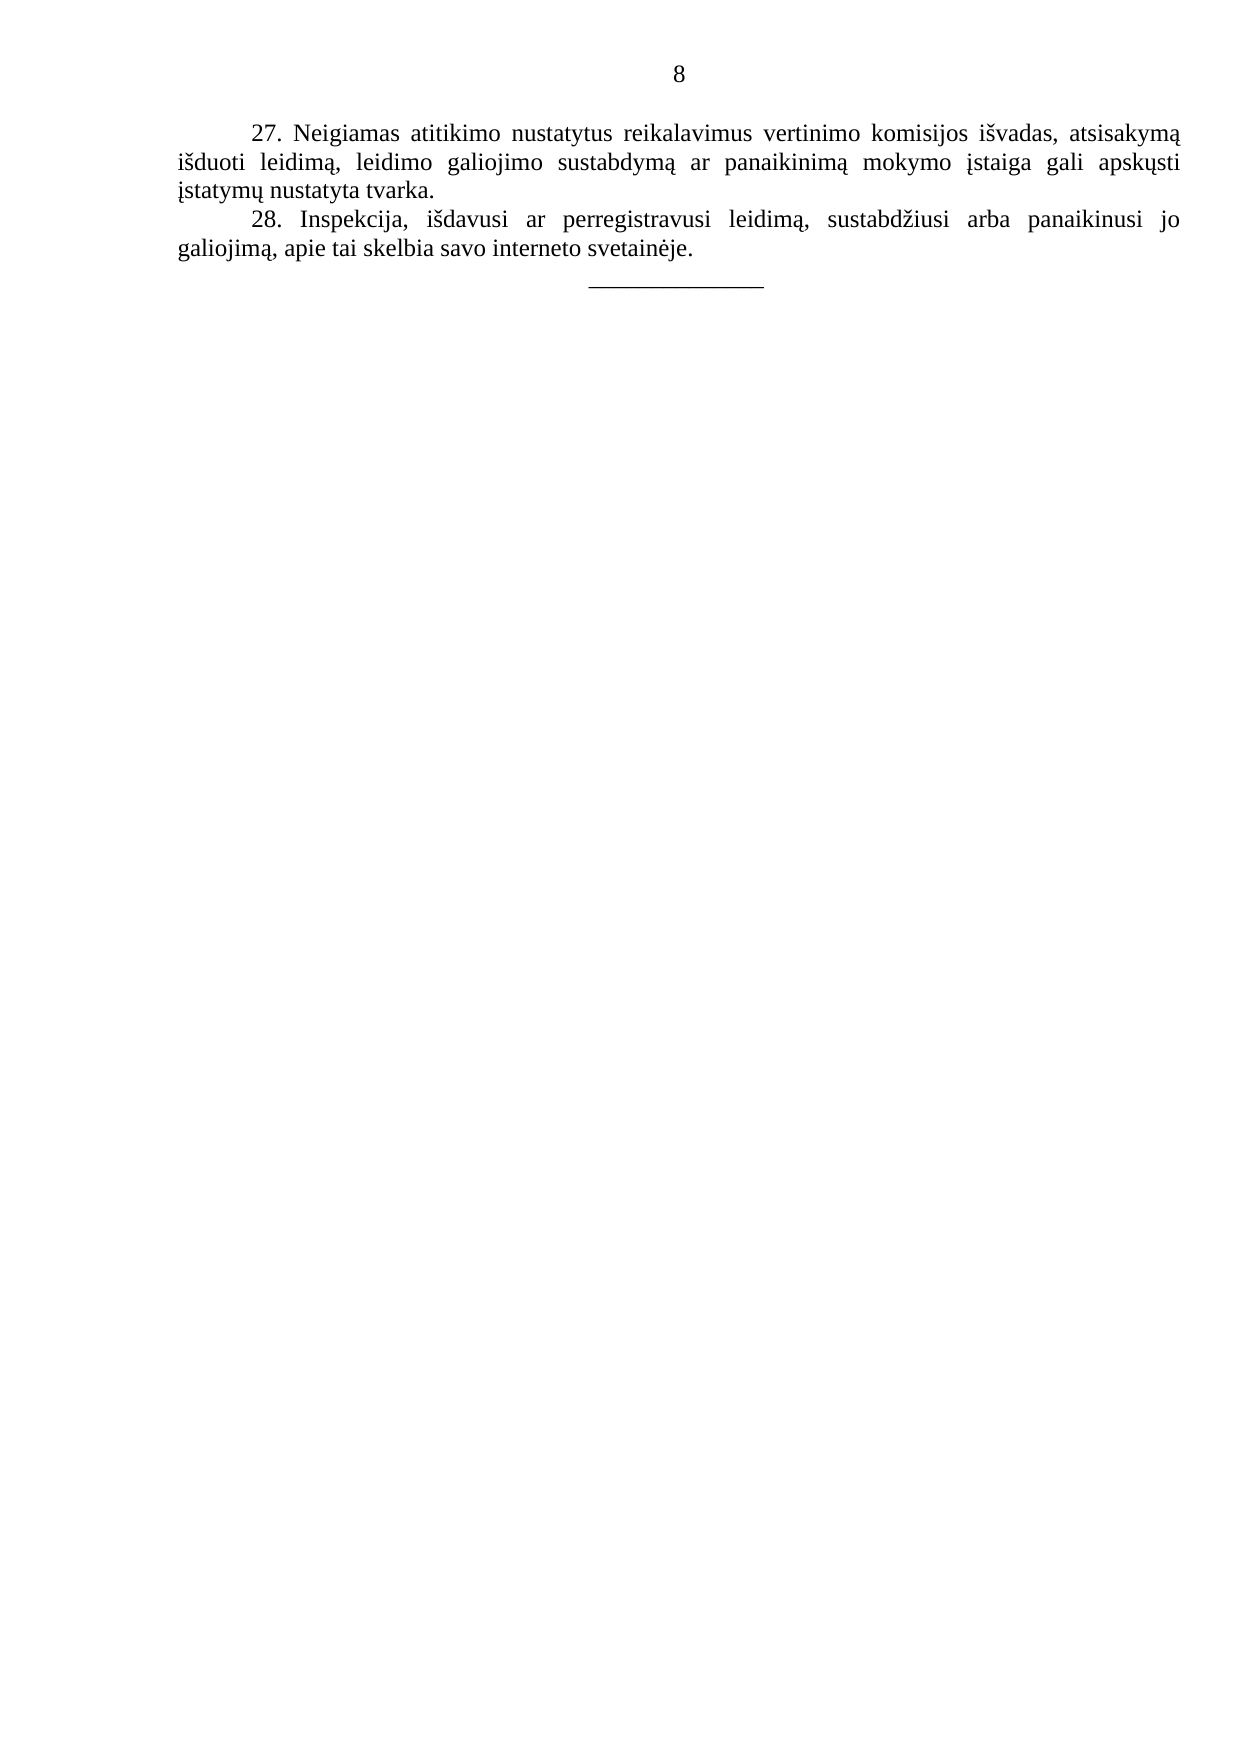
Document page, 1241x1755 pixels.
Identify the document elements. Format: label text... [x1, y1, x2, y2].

text ______________ [177, 262, 1181, 291]
text 28. Inspekcija, išdavusi ar perregistravusi leidimą, sustabdžiusi arba panaikinusi jo galiojimą, apie tai skelbia savo interneto svetainėje. [177, 204, 1181, 262]
text 27. Neigiamas atitikimo nustatytus reikalavimus vertinimo komisijos išvadas, atsisakymą išduoti leidimą, leidimo galiojimo sustabdymą ar panaikinimą mokymo įstaiga gali apskųsti įstatymų nustatyta tvarka. [177, 118, 1181, 204]
